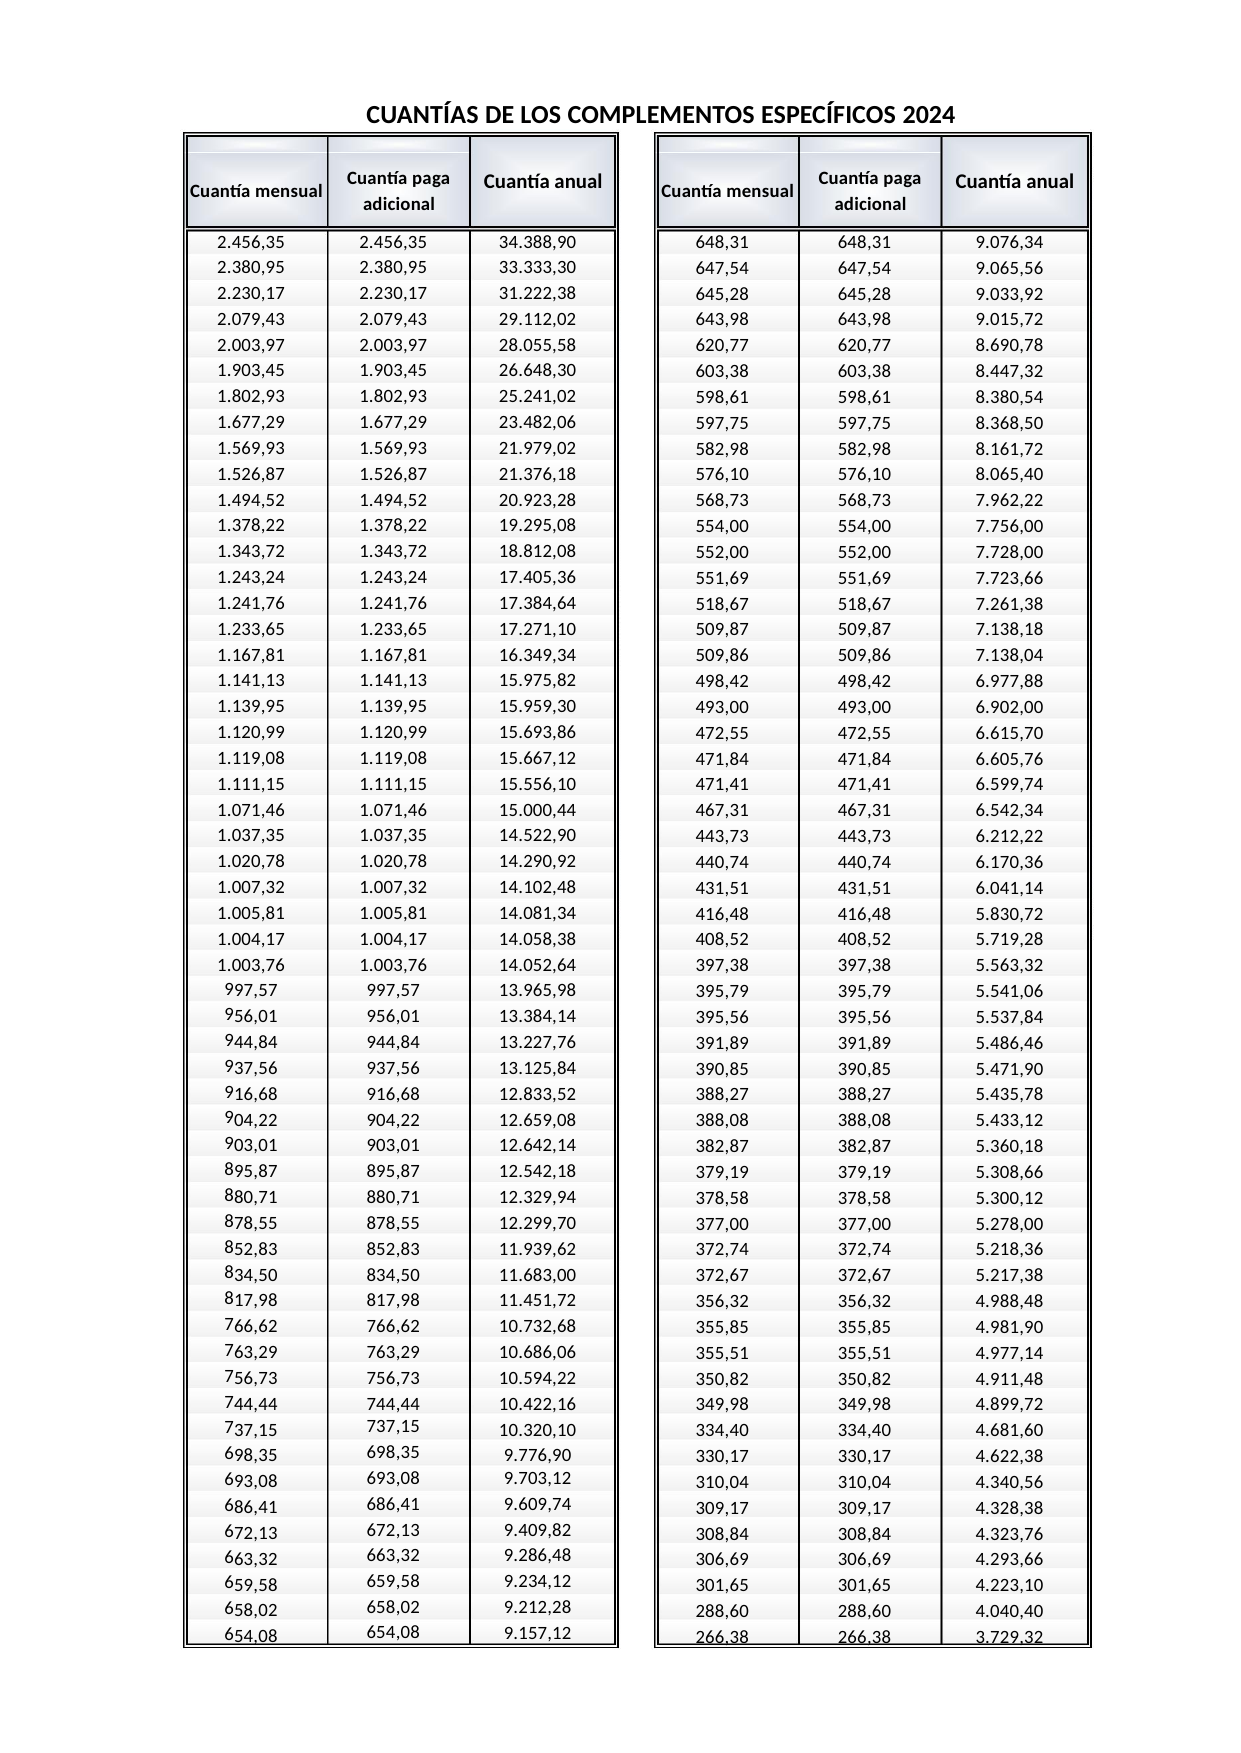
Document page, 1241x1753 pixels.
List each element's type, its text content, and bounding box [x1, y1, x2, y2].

text 7 [224, 1415, 259, 1439]
text 330,17 [838, 1444, 916, 1467]
text .677,29 [227, 410, 310, 433]
text 1.120,99 [359, 720, 452, 743]
text 1.037,35 [359, 823, 452, 847]
text 59,58 [234, 1572, 310, 1596]
text 440,74 [838, 849, 916, 873]
text 15.556,10 [499, 771, 602, 795]
text 1 [217, 591, 227, 614]
text 9 [224, 1028, 259, 1051]
text 554,00 [695, 514, 774, 537]
text .020,78 [227, 849, 310, 872]
text 7.723,66 [975, 565, 1069, 589]
text .071,46 [227, 797, 310, 821]
text 598,61 [695, 384, 774, 408]
text 4.323,76 [975, 1521, 1069, 1545]
text 350,82 [838, 1366, 916, 1390]
text 620,77 [695, 333, 774, 356]
text 4.328,38 [975, 1495, 1069, 1519]
text 1 [217, 952, 227, 976]
text 2 [217, 306, 227, 330]
text 498,42 [695, 669, 774, 692]
text 5.719,28 [975, 927, 1069, 951]
text 576,10 [838, 462, 916, 486]
text .111,15 [227, 771, 310, 795]
text 9.776,90 [503, 1443, 602, 1467]
text 493,00 [838, 694, 916, 718]
text 997,57 [366, 978, 452, 1002]
text 8 [224, 1157, 259, 1180]
text 6 [224, 1493, 259, 1516]
text 493,00 [695, 694, 774, 718]
text 663,32 [366, 1543, 445, 1567]
text 431,51 [838, 875, 916, 899]
text 377,00 [695, 1211, 774, 1235]
text 6.977,88 [975, 669, 1069, 692]
text 15.000,44 [499, 797, 602, 821]
text .233,65 [227, 616, 310, 640]
text 388,27 [838, 1082, 916, 1106]
text 1.903,45 [359, 358, 452, 382]
text 509,86 [838, 643, 916, 666]
text 52,83 [234, 1236, 310, 1260]
text 98,35 [234, 1443, 310, 1467]
text 4.223,10 [975, 1573, 1069, 1596]
text 1.494,52 [359, 487, 452, 511]
text 301,65 [838, 1573, 916, 1596]
text 23.482,06 [499, 410, 602, 433]
text 6 [224, 1441, 259, 1464]
text 266,38 [838, 1624, 916, 1648]
text 10.422,16 [499, 1391, 602, 1415]
text 330,17 [695, 1444, 774, 1467]
text 9.609,74 [503, 1491, 597, 1515]
text 4.988,48 [975, 1289, 1069, 1312]
text 390,85 [695, 1056, 774, 1080]
text 10.594,22 [499, 1366, 602, 1389]
text 288,60 [695, 1599, 774, 1622]
text 1.020,78 [359, 849, 452, 872]
text 33.333,30 [499, 255, 602, 278]
text 1.241,76 [359, 591, 452, 614]
text 9 [224, 1105, 259, 1129]
text 643,98 [695, 307, 774, 331]
text 944,84 [366, 1030, 452, 1053]
text 1 [217, 668, 227, 692]
text 9.157,12 [503, 1621, 597, 1644]
text 654,08 [366, 1620, 445, 1643]
text 509,87 [838, 617, 916, 641]
text 2.079,43 [359, 306, 452, 330]
text 6.170,36 [975, 849, 1069, 873]
text 5.537,84 [975, 1004, 1069, 1028]
text .119,08 [227, 746, 310, 769]
text .494,52 [227, 487, 310, 511]
text 17,98 [234, 1288, 310, 1312]
text 37,56 [234, 1056, 310, 1079]
text 86,41 [234, 1495, 310, 1518]
text 658,02 [366, 1595, 445, 1618]
text 372,74 [838, 1237, 916, 1261]
text 2.230,17 [359, 281, 452, 304]
text 12.642,14 [499, 1133, 602, 1157]
text 1 [217, 720, 227, 743]
text 1 [217, 771, 227, 795]
text 4.977,14 [975, 1340, 1069, 1364]
text 301,65 [695, 1573, 774, 1596]
text .378,22 [227, 513, 310, 537]
text 95,87 [234, 1159, 310, 1182]
text 8 [224, 1183, 259, 1206]
text 15.975,82 [499, 668, 602, 692]
text 58,02 [234, 1598, 310, 1622]
text 17.384,64 [499, 591, 602, 614]
text Cuantía paga [347, 166, 476, 189]
text 6.542,34 [975, 798, 1069, 821]
text .139,95 [227, 694, 310, 717]
text 12.299,70 [499, 1211, 602, 1234]
text 408,52 [838, 927, 916, 951]
text 6 [224, 1622, 259, 1645]
text 16,68 [234, 1081, 310, 1105]
text 44,84 [234, 1030, 310, 1053]
text 395,79 [838, 979, 916, 1002]
text 7.261,38 [975, 591, 1069, 615]
text 372,67 [695, 1263, 774, 1286]
text 5.278,00 [975, 1211, 1069, 1235]
text adicional [834, 192, 947, 215]
text 34.388,90 [499, 230, 602, 253]
text .343,72 [227, 539, 310, 562]
text 377,00 [838, 1211, 916, 1235]
text 554,00 [838, 514, 916, 537]
text 382,87 [838, 1134, 916, 1157]
text 397,38 [838, 953, 916, 976]
text 6.041,14 [975, 875, 1069, 899]
text 388,27 [695, 1082, 774, 1106]
text 467,31 [695, 798, 774, 821]
text 5.830,72 [975, 901, 1069, 925]
text 1.802,93 [359, 384, 452, 407]
text 29.112,02 [499, 306, 602, 330]
text 306,69 [838, 1547, 916, 1571]
text .526,87 [227, 461, 310, 485]
text 1.071,46 [359, 797, 452, 821]
text 12.329,94 [499, 1185, 602, 1208]
text 582,98 [838, 436, 916, 460]
text 2 [217, 255, 227, 278]
text 472,55 [695, 720, 774, 744]
text 693,08 [366, 1466, 445, 1489]
text 1 [217, 849, 227, 872]
text 14.052,64 [499, 952, 602, 976]
text 582,98 [695, 436, 774, 460]
text Cuantía anual [955, 168, 1100, 193]
text 349,98 [695, 1392, 774, 1416]
text 4.622,38 [975, 1444, 1069, 1467]
text 518,67 [838, 591, 916, 615]
text 17.405,36 [499, 565, 602, 588]
text 568,73 [695, 488, 774, 511]
text 66,62 [234, 1314, 310, 1337]
text .456,35 [227, 230, 310, 253]
text 11.939,62 [499, 1236, 602, 1260]
text 472,55 [838, 720, 916, 744]
text 11.683,00 [499, 1262, 602, 1286]
text 2.380,95 [359, 255, 452, 278]
text Cuantía mensual [661, 179, 819, 202]
text 13.125,84 [499, 1056, 602, 1079]
text 12.833,52 [499, 1081, 602, 1105]
text 78,55 [234, 1211, 310, 1234]
text 443,73 [838, 824, 916, 847]
text 744,44 [366, 1391, 452, 1415]
text 4.911,48 [975, 1366, 1069, 1390]
text 8 [224, 1208, 259, 1232]
text 9.409,82 [503, 1517, 597, 1541]
text 6 [224, 1467, 259, 1490]
text 20.923,28 [499, 487, 602, 511]
text 390,85 [838, 1056, 916, 1080]
text 498,42 [838, 669, 916, 692]
text 698,35 [366, 1440, 445, 1463]
text 8.065,40 [975, 462, 1069, 486]
text 18.812,08 [499, 539, 602, 562]
text 1 [217, 823, 227, 847]
text 4.681,60 [975, 1418, 1069, 1441]
text 1.677,29 [359, 410, 452, 433]
text 1 [217, 926, 227, 950]
text 1.141,13 [359, 668, 452, 692]
text 756,73 [366, 1366, 452, 1389]
text 266,38 [695, 1624, 774, 1648]
text 766,62 [366, 1314, 452, 1337]
text .079,43 [227, 306, 310, 330]
text 21.979,02 [499, 436, 602, 459]
text 334,40 [838, 1418, 916, 1441]
text .241,76 [227, 591, 310, 614]
text 1 [217, 410, 227, 433]
text 8.690,78 [975, 333, 1069, 356]
text 6.902,00 [975, 694, 1069, 718]
text 26.648,30 [499, 358, 602, 382]
text 647,54 [695, 255, 774, 279]
text 8.380,54 [975, 384, 1069, 408]
text 5.541,06 [975, 979, 1069, 1002]
text 356,32 [838, 1289, 916, 1312]
text 509,87 [695, 617, 774, 641]
text 4.293,66 [975, 1547, 1069, 1571]
text 1.111,15 [359, 771, 452, 795]
text 645,28 [838, 281, 916, 305]
text 737,15 [366, 1414, 445, 1437]
text 9.286,48 [503, 1543, 597, 1567]
text 355,51 [695, 1340, 774, 1364]
text 431,51 [695, 875, 774, 899]
text 17.271,10 [499, 616, 602, 640]
text 306,69 [695, 1547, 774, 1571]
text 686,41 [366, 1491, 445, 1515]
text 5.471,90 [975, 1056, 1069, 1080]
text 72,13 [234, 1521, 310, 1544]
text 1 [217, 513, 227, 537]
text 471,41 [695, 772, 774, 796]
picture [180, 129, 621, 1650]
text 603,38 [695, 359, 774, 382]
text 1 [217, 539, 227, 562]
text 1 [217, 797, 227, 821]
text .243,24 [227, 565, 310, 588]
text 647,54 [838, 255, 916, 279]
text 6 [224, 1570, 259, 1594]
text .037,35 [227, 823, 310, 847]
text 551,69 [838, 565, 916, 589]
text 7.756,00 [975, 514, 1069, 537]
text 309,17 [838, 1495, 916, 1519]
text 648,31 [838, 229, 916, 253]
text 288,60 [838, 1599, 916, 1622]
text Cuantía paga [818, 166, 947, 189]
text .007,32 [227, 875, 310, 898]
text 620,77 [838, 333, 916, 356]
text 372,67 [838, 1263, 916, 1286]
text 1.139,95 [359, 694, 452, 717]
text 903,01 [366, 1133, 452, 1157]
text .004,17 [227, 926, 310, 950]
text 6.599,74 [975, 772, 1069, 796]
text 645,28 [695, 281, 774, 305]
text 97,57 [234, 978, 310, 1002]
text 349,98 [838, 1392, 916, 1416]
text 1 [217, 746, 227, 769]
text 12.659,08 [499, 1107, 602, 1131]
text 1.167,81 [359, 642, 452, 666]
text 817,98 [366, 1288, 452, 1312]
text 1.526,87 [359, 461, 452, 485]
text 2 [217, 230, 227, 253]
text 878,55 [366, 1211, 452, 1234]
text 350,82 [695, 1366, 774, 1390]
text 598,61 [838, 384, 916, 408]
text 1.004,17 [359, 926, 452, 950]
text 8 [224, 1260, 259, 1284]
text 1 [217, 565, 227, 588]
text 8.161,72 [975, 436, 1069, 460]
text 443,73 [695, 824, 774, 847]
text 518,67 [695, 591, 774, 615]
text adicional [363, 192, 476, 215]
text 391,89 [838, 1030, 916, 1054]
text 9.234,12 [503, 1569, 597, 1592]
text 5.300,12 [975, 1185, 1069, 1209]
text 551,69 [695, 565, 774, 589]
text 7 [224, 1389, 259, 1413]
text 14.522,90 [499, 823, 602, 847]
text 1.007,32 [359, 875, 452, 898]
text 1.569,93 [359, 436, 452, 459]
text 4.981,90 [975, 1314, 1069, 1338]
text 397,38 [695, 953, 774, 976]
text 14.102,48 [499, 875, 602, 898]
text .230,17 [227, 281, 310, 304]
text 7.138,04 [975, 643, 1069, 666]
text 37,15 [234, 1417, 310, 1441]
text 334,40 [695, 1418, 774, 1441]
text 9 [224, 1053, 259, 1077]
text .569,93 [227, 436, 310, 459]
text 7 [224, 1338, 259, 1361]
text 763,29 [366, 1340, 452, 1363]
text 5.308,66 [975, 1159, 1069, 1183]
text 916,68 [366, 1081, 452, 1105]
text 03,01 [234, 1133, 310, 1157]
text 356,32 [695, 1289, 774, 1312]
text 552,00 [838, 539, 916, 563]
text 2.456,35 [359, 230, 452, 253]
text 9.065,56 [975, 255, 1069, 279]
text 895,87 [366, 1159, 452, 1182]
text .141,13 [227, 668, 310, 692]
text 2.003,97 [359, 332, 452, 356]
text 6 [224, 1544, 259, 1568]
text 391,89 [695, 1030, 774, 1054]
text 1.243,24 [359, 565, 452, 588]
text 1.005,81 [359, 901, 452, 924]
text 9.033,92 [975, 281, 1069, 305]
text 10.686,06 [499, 1340, 602, 1363]
text 1.378,22 [359, 513, 452, 537]
text 63,29 [234, 1340, 310, 1363]
text 63,32 [234, 1546, 310, 1570]
text 8 [224, 1286, 259, 1309]
text 1 [217, 694, 227, 717]
picture [651, 129, 1094, 1650]
text 379,19 [695, 1159, 774, 1183]
text CUANTÍAS DE LOS COMPLEMENTOS ESPECÍFICOS 2024 [366, 98, 983, 130]
text 378,58 [695, 1185, 774, 1209]
text 5.563,32 [975, 953, 1069, 976]
text 3.729,32 [975, 1624, 1069, 1648]
text 31.222,38 [499, 281, 602, 304]
text 5.218,36 [975, 1237, 1069, 1261]
text 4.040,40 [975, 1599, 1069, 1622]
text 467,31 [838, 798, 916, 821]
text 355,51 [838, 1340, 916, 1364]
text 5.217,38 [975, 1263, 1069, 1286]
text 355,85 [838, 1314, 916, 1338]
text 852,83 [366, 1236, 452, 1260]
text 1 [217, 358, 227, 382]
text 8 [224, 1234, 259, 1258]
text 15.667,12 [499, 746, 602, 769]
text 648,31 [695, 229, 774, 253]
text 11.451,72 [499, 1288, 602, 1312]
text 603,38 [838, 359, 916, 382]
text 5.360,18 [975, 1134, 1069, 1157]
text 4.899,72 [975, 1392, 1069, 1416]
text 9.212,28 [503, 1595, 597, 1618]
text 9.076,34 [975, 229, 1069, 253]
text 956,01 [366, 1004, 452, 1027]
text 509,86 [695, 643, 774, 666]
text 7.962,22 [975, 488, 1069, 511]
text 14.081,34 [499, 901, 602, 924]
text 12.542,18 [499, 1159, 602, 1182]
text 10.732,68 [499, 1314, 602, 1337]
text 1 [217, 487, 227, 511]
text 395,56 [695, 1004, 774, 1028]
text 13.227,76 [499, 1030, 602, 1053]
text .167,81 [227, 642, 310, 666]
text 1.233,65 [359, 616, 452, 640]
text 9 [224, 1002, 259, 1026]
text 9 [224, 1131, 259, 1154]
text 408,52 [695, 927, 774, 951]
text Cuantía anual [484, 168, 628, 193]
text 13.965,98 [499, 978, 602, 1002]
text 6 [224, 1518, 259, 1542]
text 9.015,72 [975, 307, 1069, 331]
text 14.058,38 [499, 926, 602, 950]
text 388,08 [695, 1108, 774, 1131]
text 9 [224, 976, 259, 1000]
text 14.290,92 [499, 849, 602, 872]
text 6.605,76 [975, 746, 1069, 770]
text 15.693,86 [499, 720, 602, 743]
text 597,75 [838, 410, 916, 434]
text 25.241,02 [499, 384, 602, 407]
text 308,84 [695, 1521, 774, 1545]
text 471,84 [695, 746, 774, 770]
text 1 [217, 642, 227, 666]
text 93,08 [234, 1469, 310, 1492]
text .380,95 [227, 255, 310, 278]
text .903,45 [227, 358, 310, 382]
text 388,08 [838, 1108, 916, 1131]
text 6.212,22 [975, 824, 1069, 847]
text .120,99 [227, 720, 310, 743]
text 56,73 [234, 1366, 310, 1389]
text 5.435,78 [975, 1082, 1069, 1106]
text 8.368,50 [975, 410, 1069, 434]
text 672,13 [366, 1517, 445, 1541]
text 568,73 [838, 488, 916, 511]
text 1.119,08 [359, 746, 452, 769]
text 13.384,14 [499, 1004, 602, 1027]
text 56,01 [234, 1004, 310, 1027]
text .003,76 [227, 952, 310, 976]
text 15.959,30 [499, 694, 602, 717]
text 54,08 [234, 1624, 310, 1647]
text 416,48 [695, 901, 774, 925]
text 1 [217, 616, 227, 640]
text 372,74 [695, 1237, 774, 1261]
text 471,41 [838, 772, 916, 796]
text 7.728,00 [975, 539, 1069, 563]
text 19.295,08 [499, 513, 602, 537]
text 9 [224, 1079, 259, 1103]
text 1.343,72 [359, 539, 452, 562]
text 44,44 [234, 1391, 310, 1415]
text 308,84 [838, 1521, 916, 1545]
text 8.447,32 [975, 359, 1069, 382]
text 834,50 [366, 1262, 452, 1286]
text 7 [224, 1363, 259, 1387]
text 28.055,58 [499, 332, 602, 356]
text 6.615,70 [975, 720, 1069, 744]
text 880,71 [366, 1185, 452, 1208]
text 904,22 [366, 1107, 452, 1131]
text 1 [217, 875, 227, 898]
text 395,79 [695, 979, 774, 1002]
text 21.376,18 [499, 461, 602, 485]
text 440,74 [695, 849, 774, 873]
text 80,71 [234, 1185, 310, 1208]
text 310,04 [695, 1469, 774, 1493]
text 1 [217, 901, 227, 924]
text 4.340,56 [975, 1469, 1069, 1493]
text 1 [217, 436, 227, 459]
text 576,10 [695, 462, 774, 486]
text 552,00 [695, 539, 774, 563]
text 378,58 [838, 1185, 916, 1209]
text 5.433,12 [975, 1108, 1069, 1131]
text 382,87 [695, 1134, 774, 1157]
text 34,50 [234, 1262, 310, 1286]
text .005,81 [227, 901, 310, 924]
text 355,85 [695, 1314, 774, 1338]
text 2 [217, 332, 227, 356]
text Cuantía mensual [190, 179, 348, 202]
text 5.486,46 [975, 1030, 1069, 1054]
text 395,56 [838, 1004, 916, 1028]
text 2 [217, 281, 227, 304]
text 471,84 [838, 746, 916, 770]
text 6 [224, 1596, 259, 1619]
text 937,56 [366, 1056, 452, 1079]
text 643,98 [838, 307, 916, 331]
text 7.138,18 [975, 617, 1069, 641]
text 1 [217, 461, 227, 485]
text .802,93 [227, 384, 310, 407]
text 1 [217, 384, 227, 407]
text 1.003,76 [359, 952, 452, 976]
text 379,19 [838, 1159, 916, 1183]
text 597,75 [695, 410, 774, 434]
text 16.349,34 [499, 642, 602, 666]
text 04,22 [234, 1107, 310, 1131]
text 309,17 [695, 1495, 774, 1519]
text 659,58 [366, 1569, 445, 1592]
text .003,97 [227, 332, 310, 356]
text 9.703,12 [503, 1466, 597, 1489]
text 310,04 [838, 1469, 916, 1493]
text 7 [224, 1312, 259, 1335]
text 10.320,10 [499, 1417, 602, 1441]
text 416,48 [838, 901, 916, 925]
